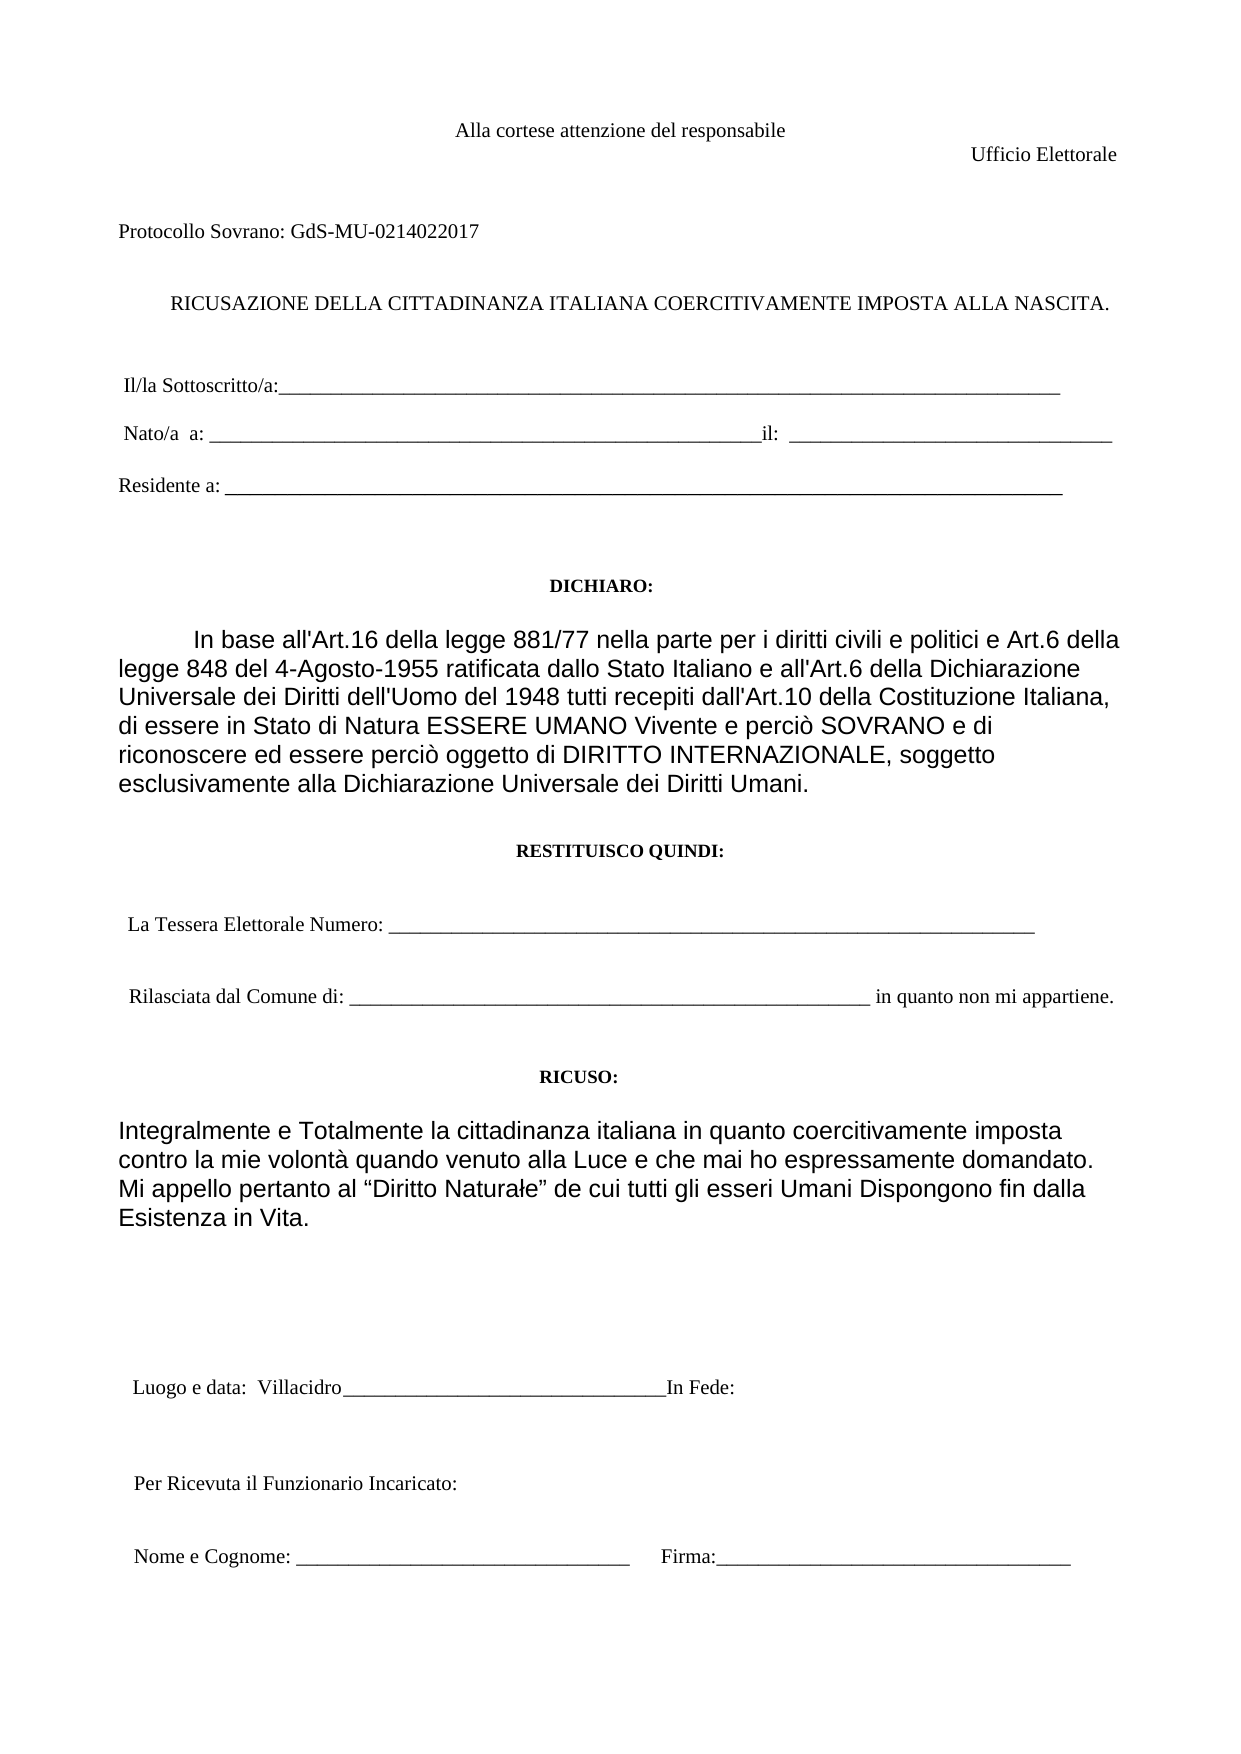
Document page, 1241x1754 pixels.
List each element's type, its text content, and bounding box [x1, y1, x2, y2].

text In base all'Art.16 della legge 881/77 nella parte per i diritti civili e politici e Art.6 della legge 848 del 4-Agosto-1955 ratificata dallo Stato Italiano e all'Art.6 della Dichiarazione Universale dei Diritti dell'Uomo del 1948 tutti recepiti dall'Art.10 della Costituzione Italiana, di essere in Stato di Natura ESSERE UMANO Vivente e perciò SOVRANO e di riconoscere ed essere perciò oggetto di DIRITTO INTERNAZIONALE, soggetto esclusivamente alla Dichiarazione Universale dei Diritti Umani. [118, 625, 1122, 797]
text Il/la Sottoscritto/a:___________________________________________________________________________ [118, 373, 1122, 397]
text RICUSAZIONE DELLA CITTADINANZA ITALIANA COERCITIVAMENTE IMPOSTA ALLA NASCITA. [118, 291, 1122, 315]
text DICHIARO: [118, 574, 1122, 596]
text RICUSO: [118, 1066, 1122, 1088]
text Nato/a a: _____________________________________________________il: _______________________________ [118, 421, 1122, 445]
text Ufficio Elettorale [118, 142, 1122, 166]
text Luogo e data: Villacidro _______________________________In Fede: [118, 1375, 1122, 1399]
text Residente a: ___________________________________________________________________ [118, 469, 1122, 498]
text Protocollo Sovrano: GdS-MU-0214022017 [118, 219, 1122, 243]
text Alla cortese attenzione del responsabile [118, 118, 1122, 142]
text RESTITUISCO QUINDI: [118, 840, 1122, 862]
text Per Ricevuta il Funzionario Incaricato: [118, 1471, 1122, 1495]
text Integralmente e Totalmente la cittadinanza italiana in quanto coercitivamente imposta contro la mie volontà quando venuto alla Luce e che mai ho espressamente domandato. [118, 1116, 1122, 1174]
text Mi appello pertanto al “Diritto Naturałe” de cui tutti gli esseri Umani Dispongono fin dalla Esistenza in Vita. [118, 1174, 1122, 1231]
text Rilasciata dal Comune di: __________________________________________________ in quanto non mi appartiene. [118, 984, 1122, 1008]
text Nome e Cognome: ________________________________ Firma:__________________________________ [118, 1543, 1122, 1568]
text La Tessera Elettorale Numero: ______________________________________________________________ [118, 912, 1122, 936]
